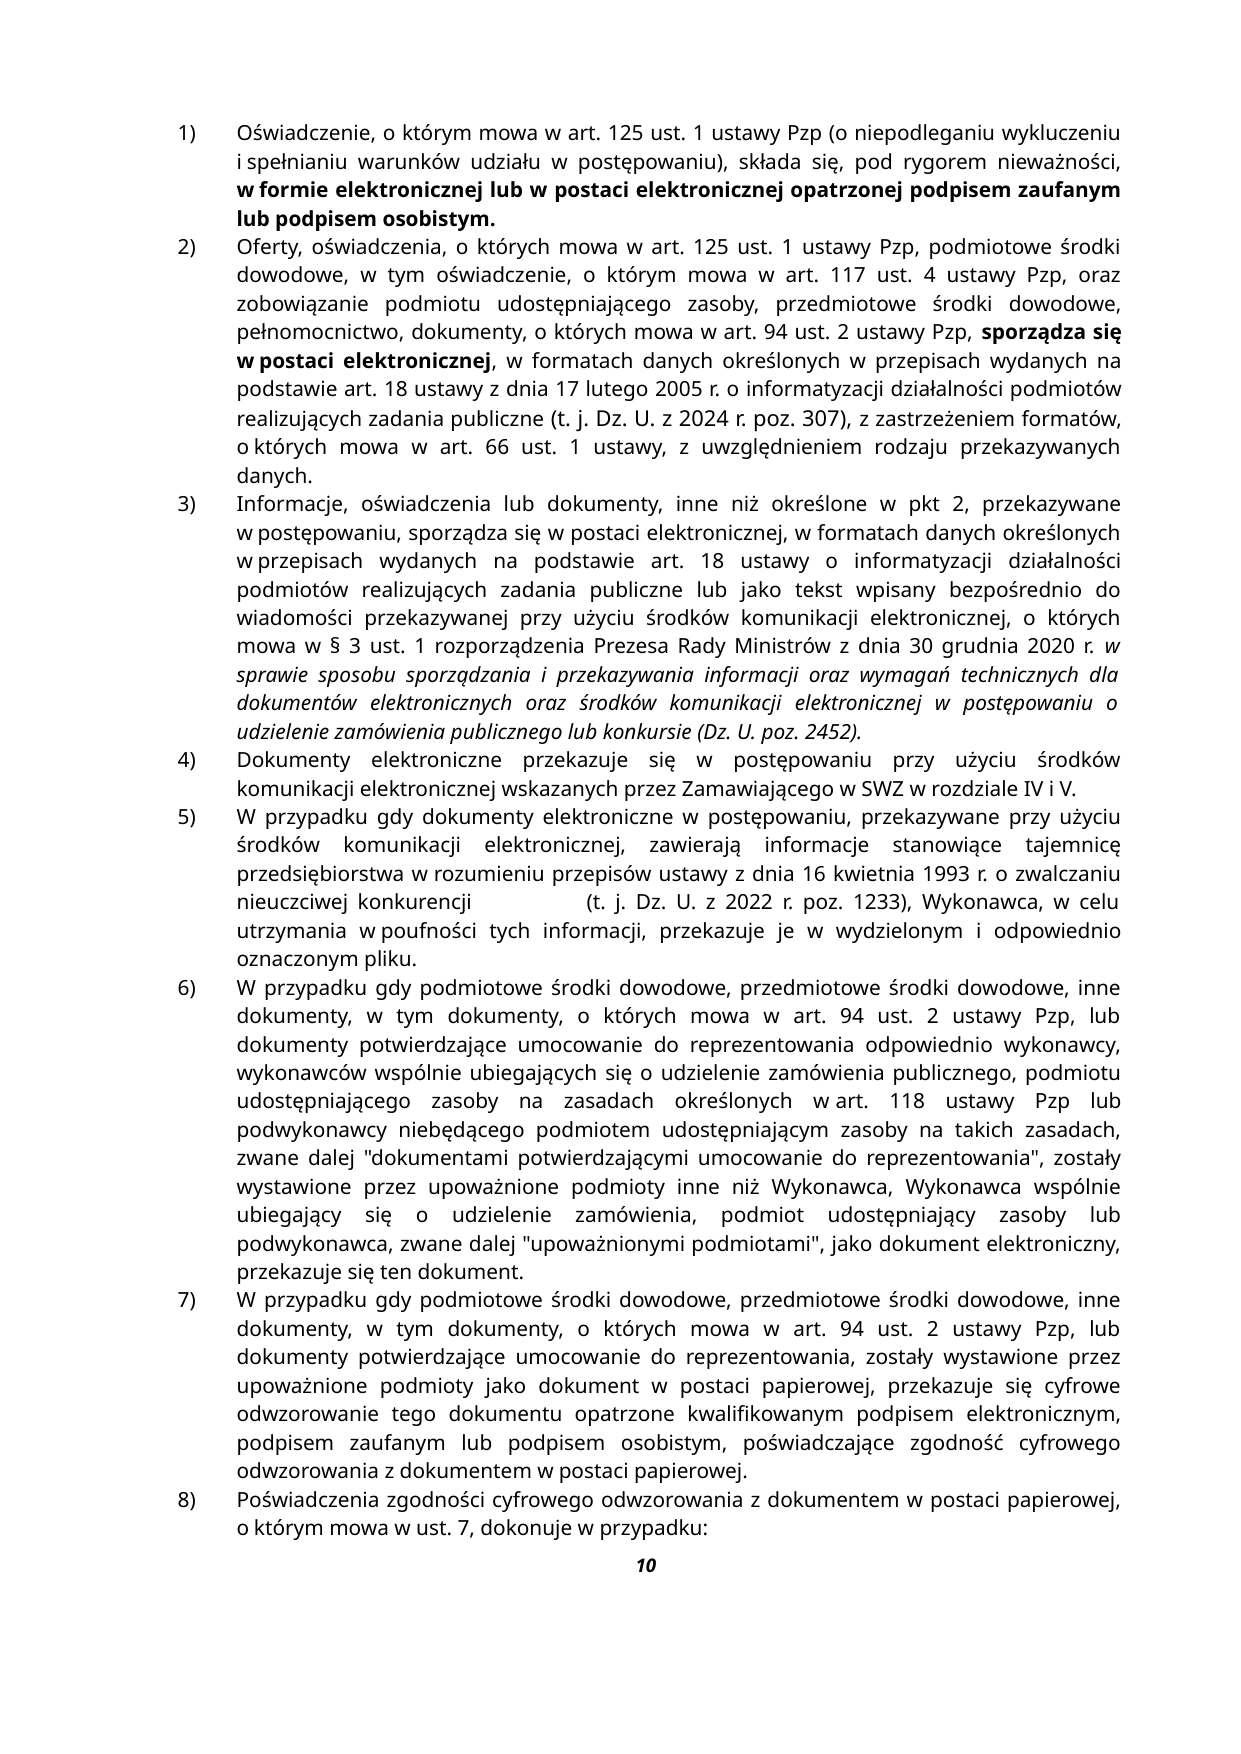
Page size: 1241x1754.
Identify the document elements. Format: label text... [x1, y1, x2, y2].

list W przypadku gdy podmiotowe środki dowodowe, przedmiotowe środki dowodowe, inne dokumenty, w tym dokumenty, o których mowa w art. 94 ust. 2 ustawy Pzp, lub dokumenty potwierdzające umocowanie do reprezentowania, zostały wystawione przez upoważnione podmioty jako dokument w postaci papierowej, przekazuje się cyfrowe odwzorowanie tego dokumentu opatrzone kwalifikowanym podpisem elektronicznym, podpisem zaufanym lub podpisem osobistym, poświadczające zgodność cyfrowego odwzorowania z dokumentem w postaci papierowej. [177, 1286, 1122, 1485]
list Oświadczenie, o którym mowa w art. 125 ust. 1 ustawy Pzp (o niepodleganiu wykluczeniu i spełnianiu warunków udziału w postępowaniu), składa się, pod rygorem nieważności, w formie elektronicznej lub w postaci elektronicznej opatrzonej podpisem zaufanym lub podpisem osobistym. [177, 118, 1122, 232]
list W przypadku gdy podmiotowe środki dowodowe, przedmiotowe środki dowodowe, inne dokumenty, w tym dokumenty, o których mowa w art. 94 ust. 2 ustawy Pzp, lub dokumenty potwierdzające umocowanie do reprezentowania odpowiednio wykonawcy, wykonawców wspólnie ubiegających się o udzielenie zamówienia publicznego, podmiotu udostępniającego zasoby na zasadach określonych w art. 118 ustawy Pzp lub podwykonawcy niebędącego podmiotem udostępniającym zasoby na takich zasadach, zwane dalej "dokumentami potwierdzającymi umocowanie do reprezentowania", zostały wystawione przez upoważnione podmioty inne niż Wykonawca, Wykonawca wspólnie ubiegający się o udzielenie zamówienia, podmiot udostępniający zasoby lub podwykonawca, zwane dalej "upoważnionymi podmiotami", jako dokument elektroniczny, przekazuje się ten dokument. [177, 973, 1122, 1286]
list Poświadczenia zgodności cyfrowego odwzorowania z dokumentem w postaci papierowej, o którym mowa w ust. 7, dokonuje w przypadku: [177, 1485, 1122, 1542]
list W przypadku gdy dokumenty elektroniczne w postępowaniu, przekazywane przy użyciu środków komunikacji elektronicznej, zawierają informacje stanowiące tajemnicę przedsiębiorstwa w rozumieniu przepisów ustawy z dnia 16 kwietnia 1993 r. o zwalczaniu nieuczciwej konkurencji (t. j. Dz. U. z 2022 r. poz. 1233), Wykonawca, w celu utrzymania w poufności tych informacji, przekazuje je w wydzielonym i odpowiednio oznaczonym pliku. [177, 802, 1122, 973]
list Oferty, oświadczenia, o których mowa w art. 125 ust. 1 ustawy Pzp, podmiotowe środki dowodowe, w tym oświadczenie, o którym mowa w art. 117 ust. 4 ustawy Pzp, oraz zobowiązanie podmiotu udostępniającego zasoby, przedmiotowe środki dowodowe, pełnomocnictwo, dokumenty, o których mowa w art. 94 ust. 2 ustawy Pzp, sporządza się w postaci elektronicznej, w formatach danych określonych w przepisach wydanych na podstawie art. 18 ustawy z dnia 17 lutego 2005 r. o informatyzacji działalności podmiotów realizujących zadania publiczne (t. j. Dz. U. z 2024 r. poz. 307), z zastrzeżeniem formatów, o których mowa w art. 66 ust. 1 ustawy, z uwzględnieniem rodzaju przekazywanych danych. [177, 232, 1122, 489]
list Informacje, oświadczenia lub dokumenty, inne niż określone w pkt 2, przekazywane w postępowaniu, sporządza się w postaci elektronicznej, w formatach danych określonych w przepisach wydanych na podstawie art. 18 ustawy o informatyzacji działalności podmiotów realizujących zadania publiczne lub jako tekst wpisany bezpośrednio do wiadomości przekazywanej przy użyciu środków komunikacji elektronicznej, o których mowa w § 3 ust. 1 rozporządzenia Prezesa Rady Ministrów z dnia 30 grudnia 2020 r. w sprawie sposobu sporządzania i przekazywania informacji oraz wymagań technicznych dla dokumentów elektronicznych oraz środków komunikacji elektronicznej w postępowaniu o udzielenie zamówienia publicznego lub konkursie (Dz. U. poz. 2452). [177, 489, 1122, 745]
list Dokumenty elektroniczne przekazuje się w postępowaniu przy użyciu środków komunikacji elektronicznej wskazanych przez Zamawiającego w SWZ w rozdziale IV i V. [177, 745, 1122, 802]
